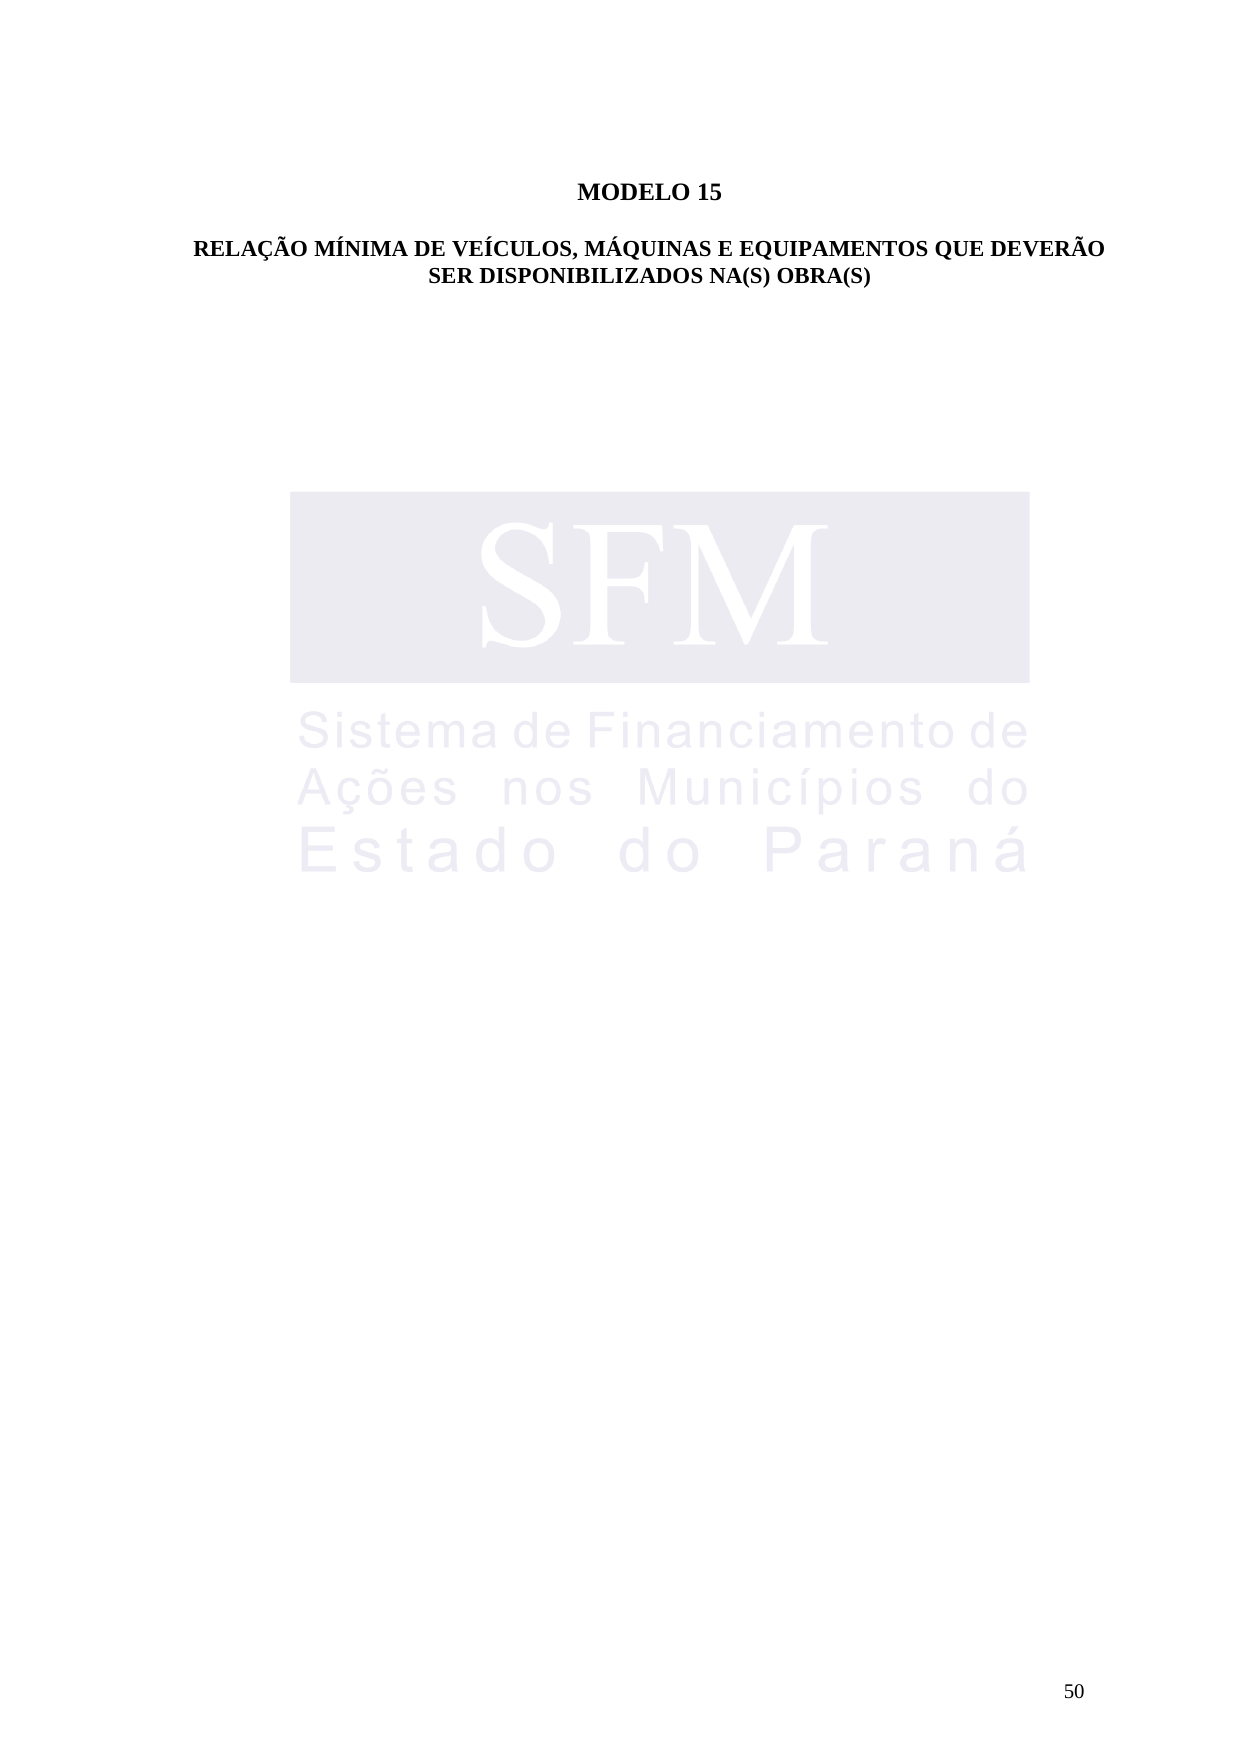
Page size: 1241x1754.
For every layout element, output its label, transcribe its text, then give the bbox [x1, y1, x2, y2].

subtitle MODELO 15 [177, 177, 1122, 206]
text RELAÇÃO MÍNIMA DE VEÍCULOS, MÁQUINAS E EQUIPAMENTOS QUE DEVERÃO SER DISPONIBILIZADOS NA(S) OBRA(S) [177, 235, 1122, 288]
picture [216, 433, 1132, 939]
